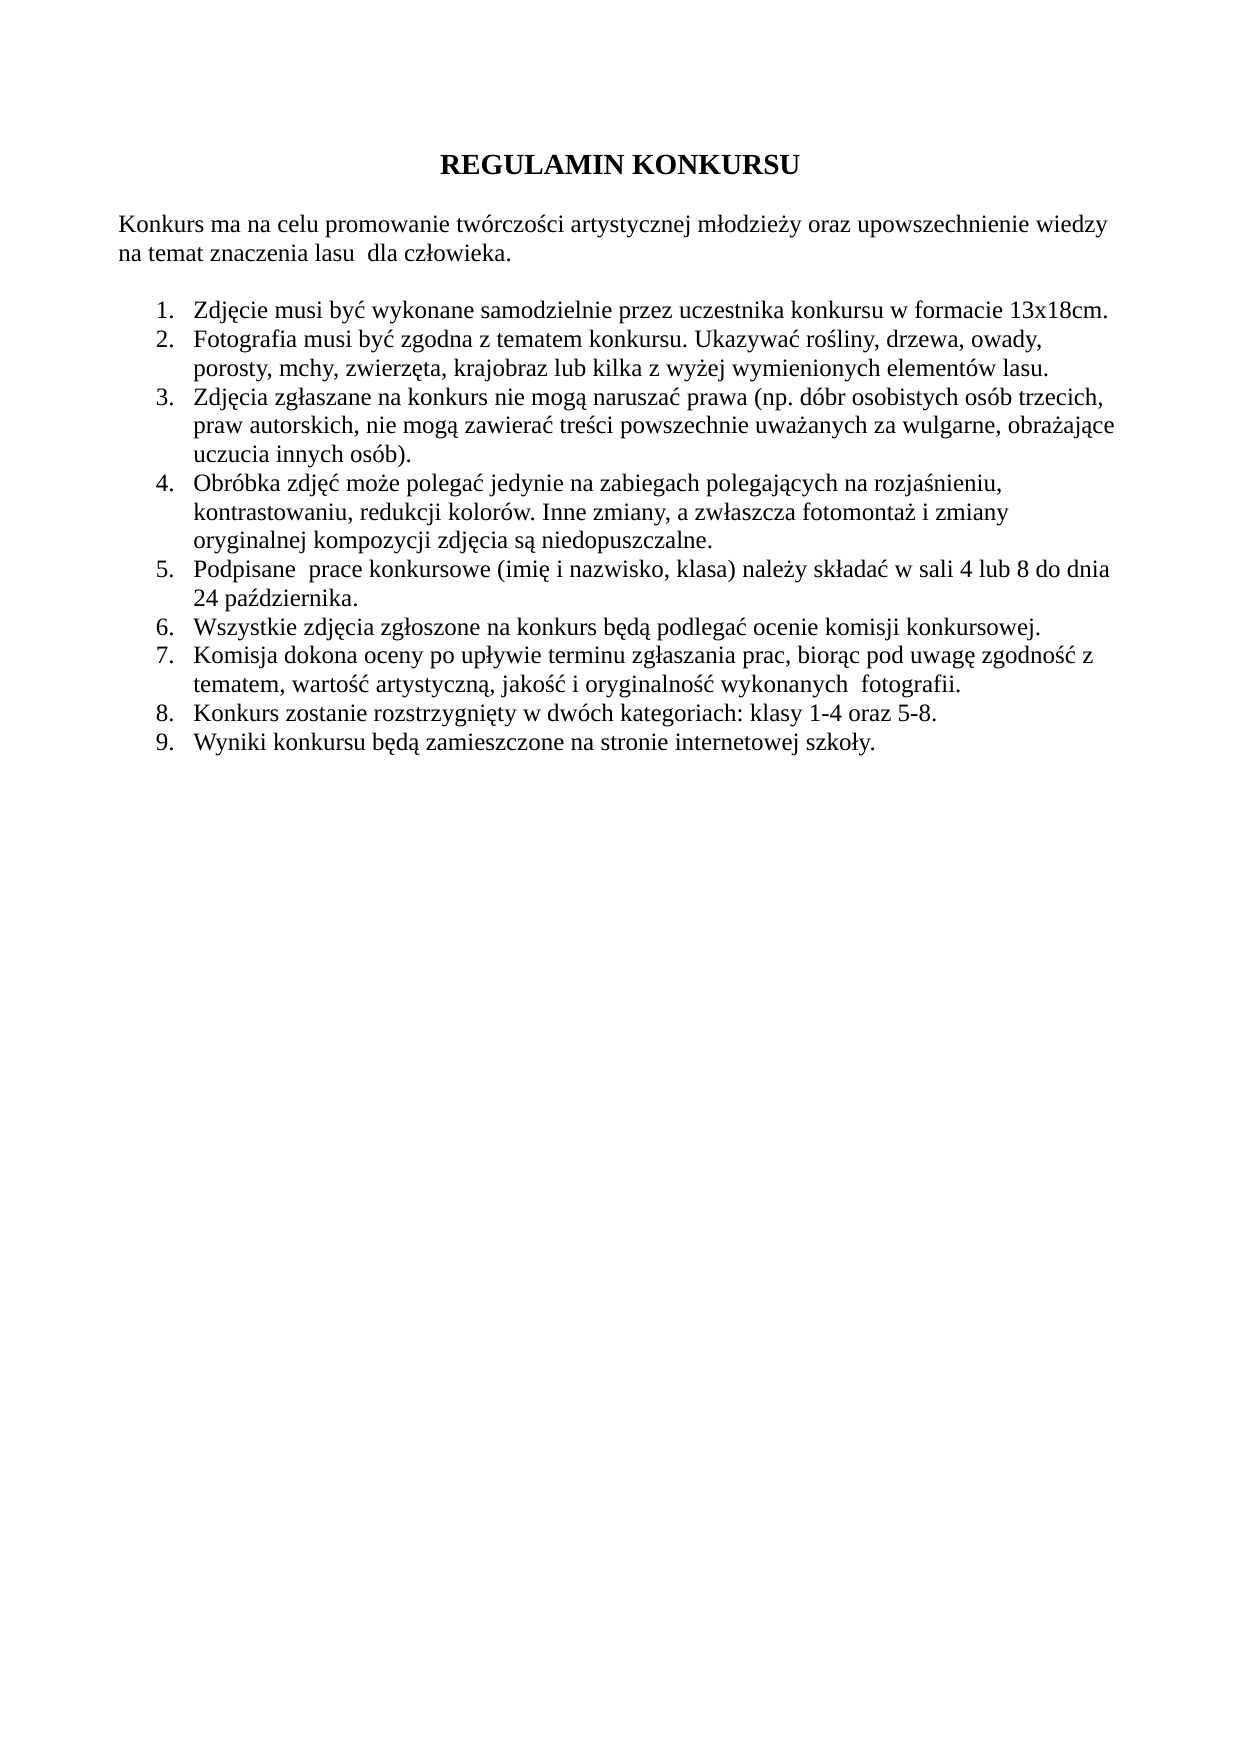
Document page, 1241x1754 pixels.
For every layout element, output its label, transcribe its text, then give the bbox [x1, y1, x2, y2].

list Konkurs zostanie rozstrzygnięty w dwóch kategoriach: klasy 1-4 oraz 5-8. [156, 698, 1122, 727]
list Wyniki konkursu będą zamieszczone na stronie internetowej szkoły. [156, 727, 1122, 755]
list Fotografia musi być zgodna z tematem konkursu. Ukazywać rośliny, drzewa, owady, porosty, mchy, zwierzęta, krajobraz lub kilka z wyżej wymienionych elementów lasu. [156, 324, 1122, 382]
list Komisja dokona oceny po upływie terminu zgłaszania prac, biorąc pod uwagę zgodność z tematem, wartość artystyczną, jakość i oryginalność wykonanych fotografii. [156, 640, 1122, 698]
list Zdjęcia zgłaszane na konkurs nie mogą naruszać prawa (np. dóbr osobistych osób trzecich, praw autorskich, nie mogą zawierać treści powszechnie uważanych za wulgarne, obrażające uczucia innych osób). [156, 382, 1122, 468]
list Wszystkie zdjęcia zgłoszone na konkurs będą podlegać ocenie komisji konkursowej. [156, 612, 1122, 640]
text Konkurs ma na celu promowanie twórczości artystycznej młodzieży oraz upowszechnienie wiedzy na temat znaczenia lasu dla człowieka. [118, 209, 1122, 267]
list Zdjęcie musi być wykonane samodzielnie przez uczestnika konkursu w formacie 13x18cm. [156, 295, 1122, 324]
text REGULAMIN KONKURSU [118, 147, 1122, 180]
list Podpisane prace konkursowe (imię i nazwisko, klasa) należy składać w sali 4 lub 8 do dnia 24 października. [156, 554, 1122, 612]
list Obróbka zdjęć może polegać jedynie na zabiegach polegających na rozjaśnieniu, kontrastowaniu, redukcji kolorów. Inne zmiany, a zwłaszcza fotomontaż i zmiany oryginalnej kompozycji zdjęcia są niedopuszczalne. [156, 468, 1122, 554]
